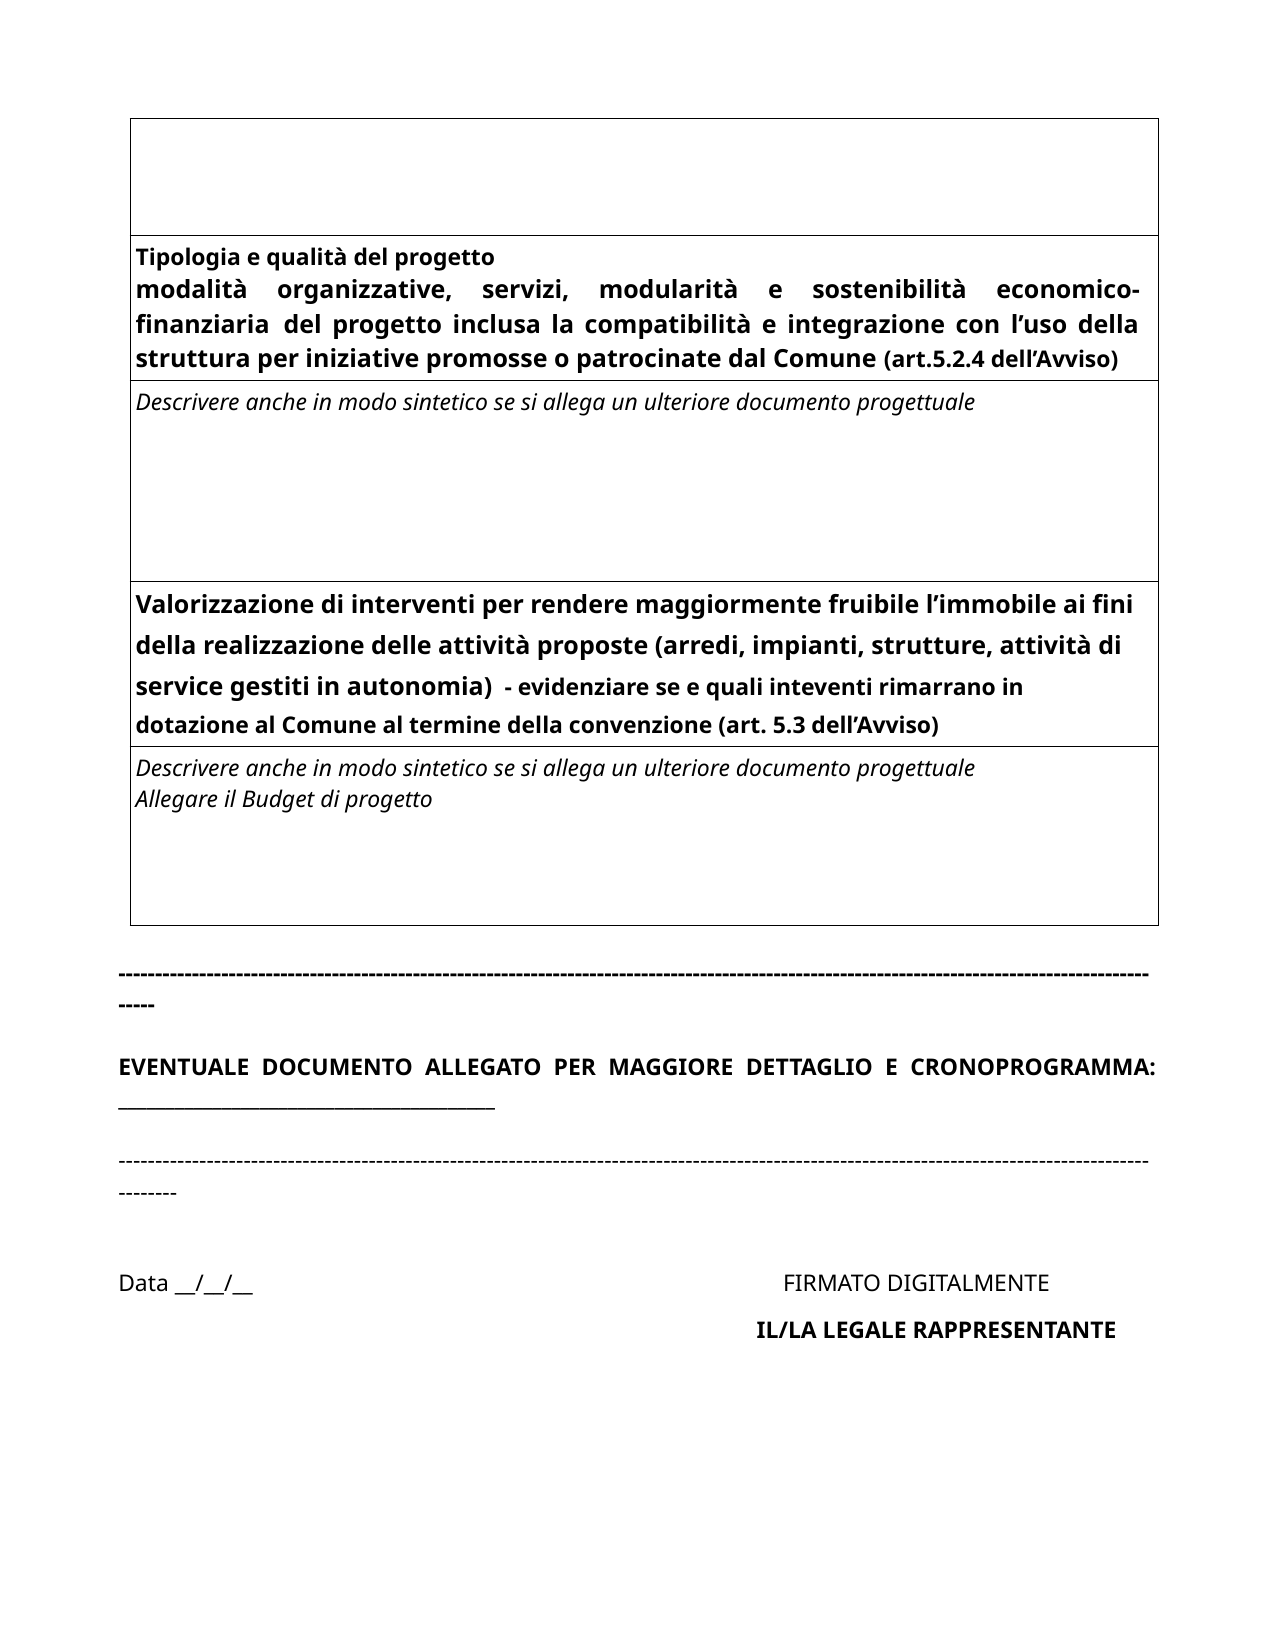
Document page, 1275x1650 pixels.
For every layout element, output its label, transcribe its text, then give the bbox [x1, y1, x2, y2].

table_cell Valorizzazione di interventi per rendere maggiormente fruibile l’immobile ai fini della realizzazione delle attività proposte (arredi, impianti, strutture, attività di service gestiti in autonomia) - evidenziare se e quali inteventi rimarrano in dotazione al Comune al termine della convenzione (art. 5.3 dell’Avviso) [131, 582, 1158, 746]
text ------------------------------------------------------------------------------------------------------------------------------------------------- [118, 957, 1157, 1019]
table_cell [131, 119, 1158, 235]
table_cell Descrivere anche in modo sintetico se si allega un ulteriore documento progettuale Allegare il Budget di progetto [131, 747, 1158, 925]
text EVENTUALE DOCUMENTO ALLEGATO PER MAGGIORE DETTAGLIO E CRONOPROGRAMMA: ________________________________________ [118, 1050, 1157, 1113]
text ---------------------------------------------------------------------------------------------------------------------------------------------------- [118, 1144, 1157, 1207]
table_cell Descrivere anche in modo sintetico se si allega un ulteriore documento progettuale [131, 381, 1158, 581]
table_cell Tipologia e qualità del progetto modalità organizzative, servizi, modularità e sostenibilità economico-finanziaria del progetto inclusa la compatibilità e integrazione con l’uso della struttura per iniziative promosse o patrocinate dal Comune (art.5.2.4 dell’Avviso) [131, 236, 1158, 380]
text IL/LA LEGALE RAPPRESENTANTE [118, 1313, 1157, 1345]
text Data __/__/__ FIRMATO DIGITALMENTE [118, 1267, 1157, 1298]
